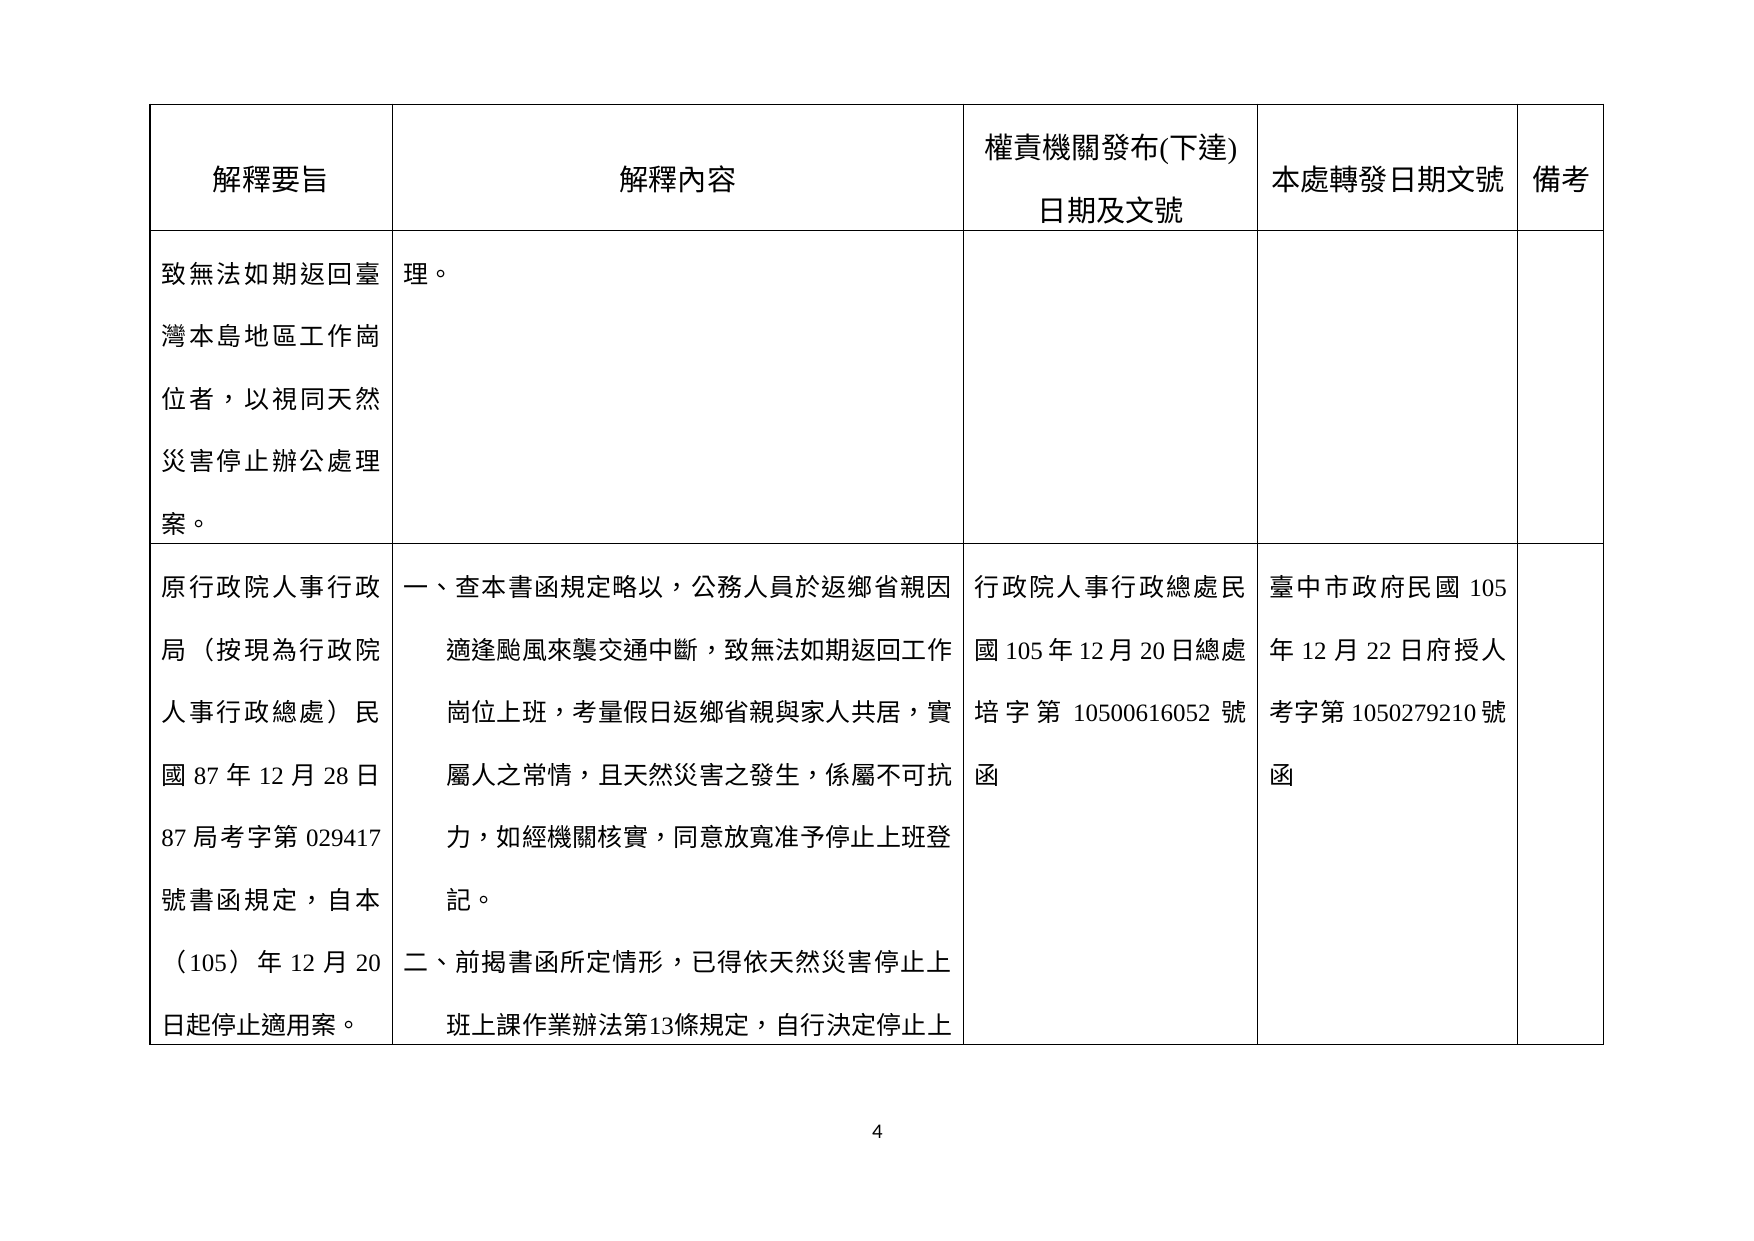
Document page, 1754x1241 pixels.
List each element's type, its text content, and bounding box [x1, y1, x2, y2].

table_cell [1518, 544, 1603, 1044]
table_header 解釋內容 [393, 105, 963, 229]
table_cell 臺中市政府民國105年12月22日府授人考字第1050279210號函 [1258, 544, 1517, 1044]
table_cell [1518, 231, 1603, 543]
table_cell 原行政院人事行政局（按現為行政院人事行政總處）民國87年12月28日87局考字第029417號書函規定，自本（105）年12月20日起停止適用案。 [151, 544, 392, 1044]
table_cell 行政院人事行政總處民國105年12月20日總處培字第10500616052號函 [964, 544, 1257, 1044]
table_cell [1258, 231, 1517, 543]
table_cell 理。 [393, 231, 963, 543]
table_header 權責機關發布(下達)日期及文號 [964, 105, 1257, 229]
table_cell [964, 231, 1257, 543]
table_cell 致無法如期返回臺灣本島地區工作崗位者，以視同天然災害停止辦公處理案。 [151, 231, 392, 543]
table_header 備考 [1518, 105, 1603, 229]
table_header 本處轉發日期文號 [1258, 105, 1517, 229]
table_cell 一、查本書函規定略以，公務人員於返鄉省親因適逢颱風來襲交通中斷，致無法如期返回工作崗位上班，考量假日返鄉省親與家人共居，實屬人之常情，且天然災害之發生，係屬不可抗力，如經機關核實，同意放寬准予停止上班登記。 二、前揭書函所定情形，已得依天然災害停止上班上課作業辦法第13條規定，自行決定停止上 [393, 544, 963, 1044]
table_header 解釋要旨 [151, 105, 392, 229]
